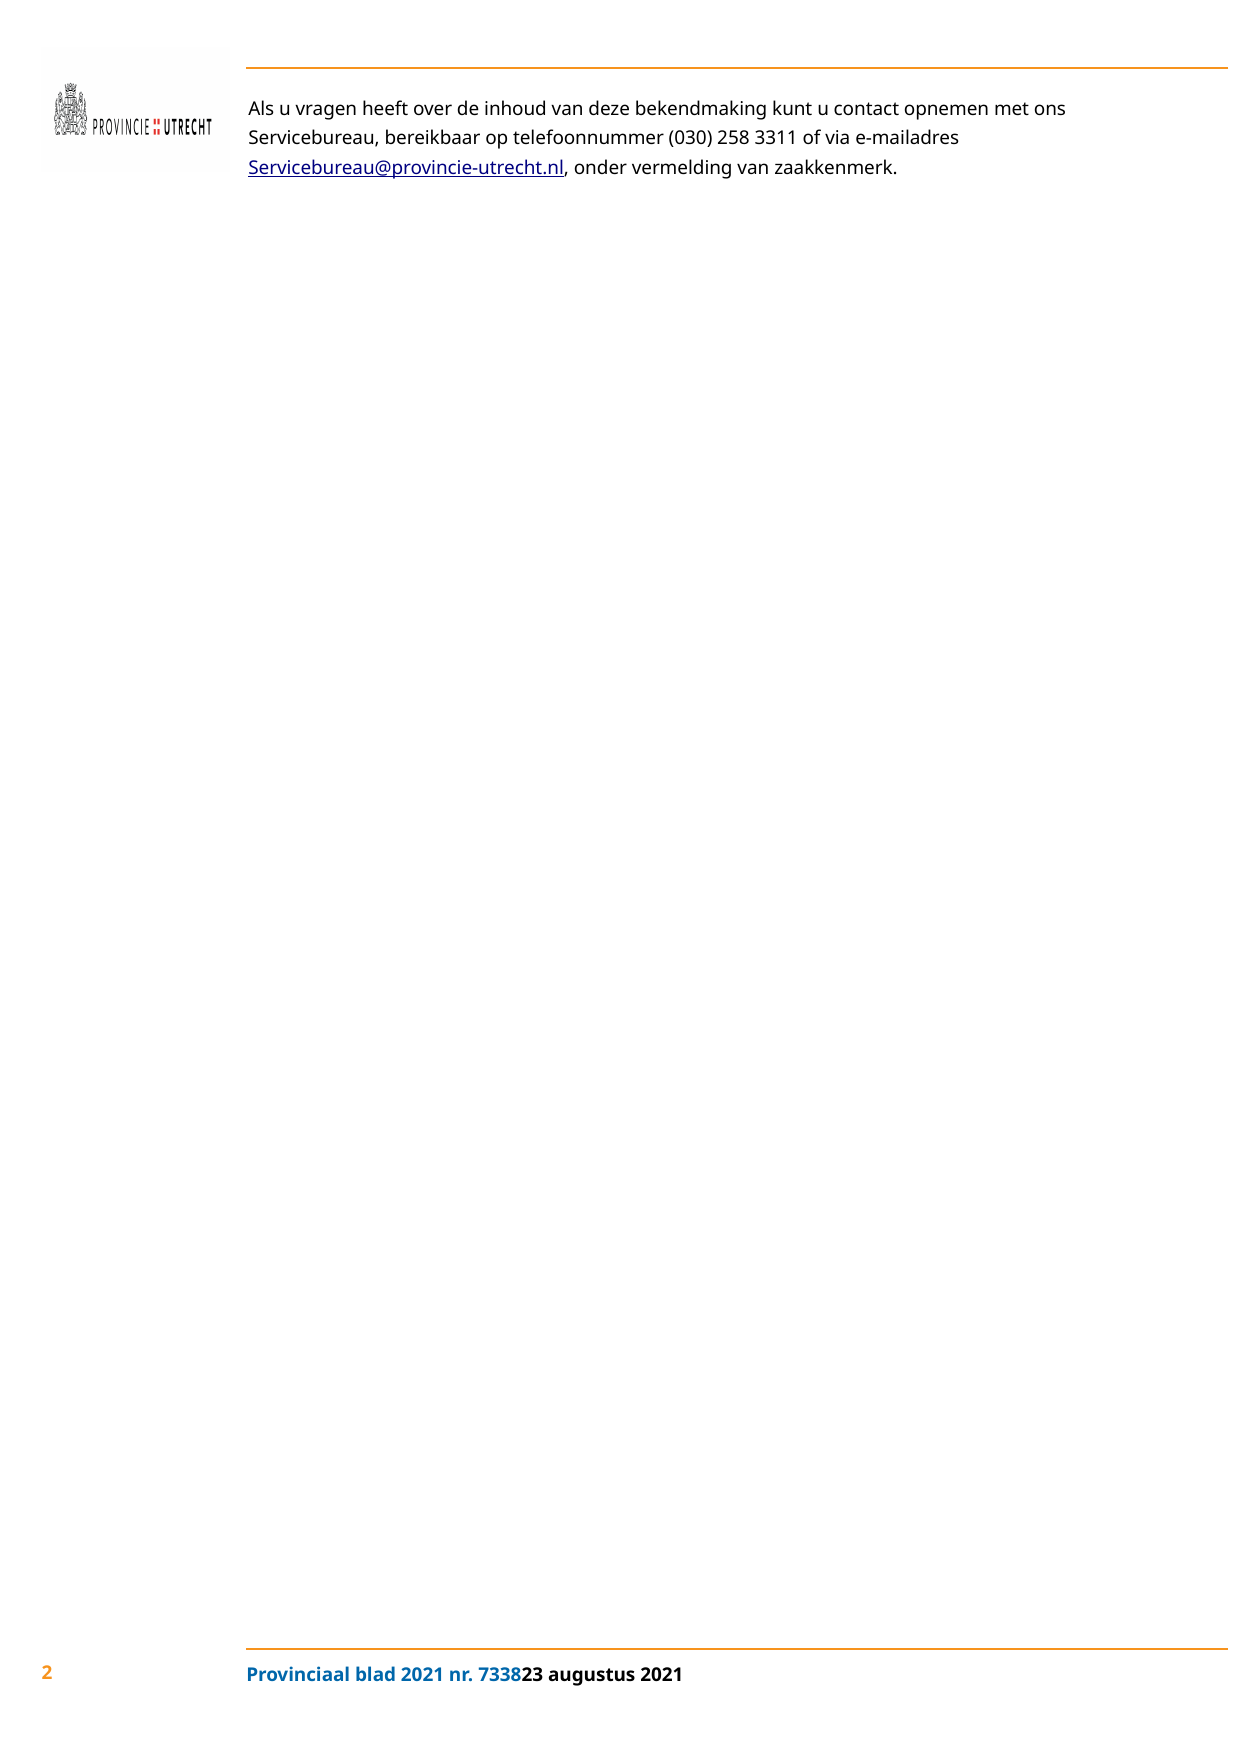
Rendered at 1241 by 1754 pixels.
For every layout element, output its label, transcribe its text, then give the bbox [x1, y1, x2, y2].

picture [41, 47, 231, 172]
text Als u vragen heeft over de inhoud van deze bekendmaking kunt u contact opnemen met ons Servicebureau, bereikbaar op telefoonnummer (030) 258 3311 of via e-mailadres Servicebureau@provincie-utrecht.nl, onder vermelding van zaakkenmerk. [248, 95, 1152, 180]
